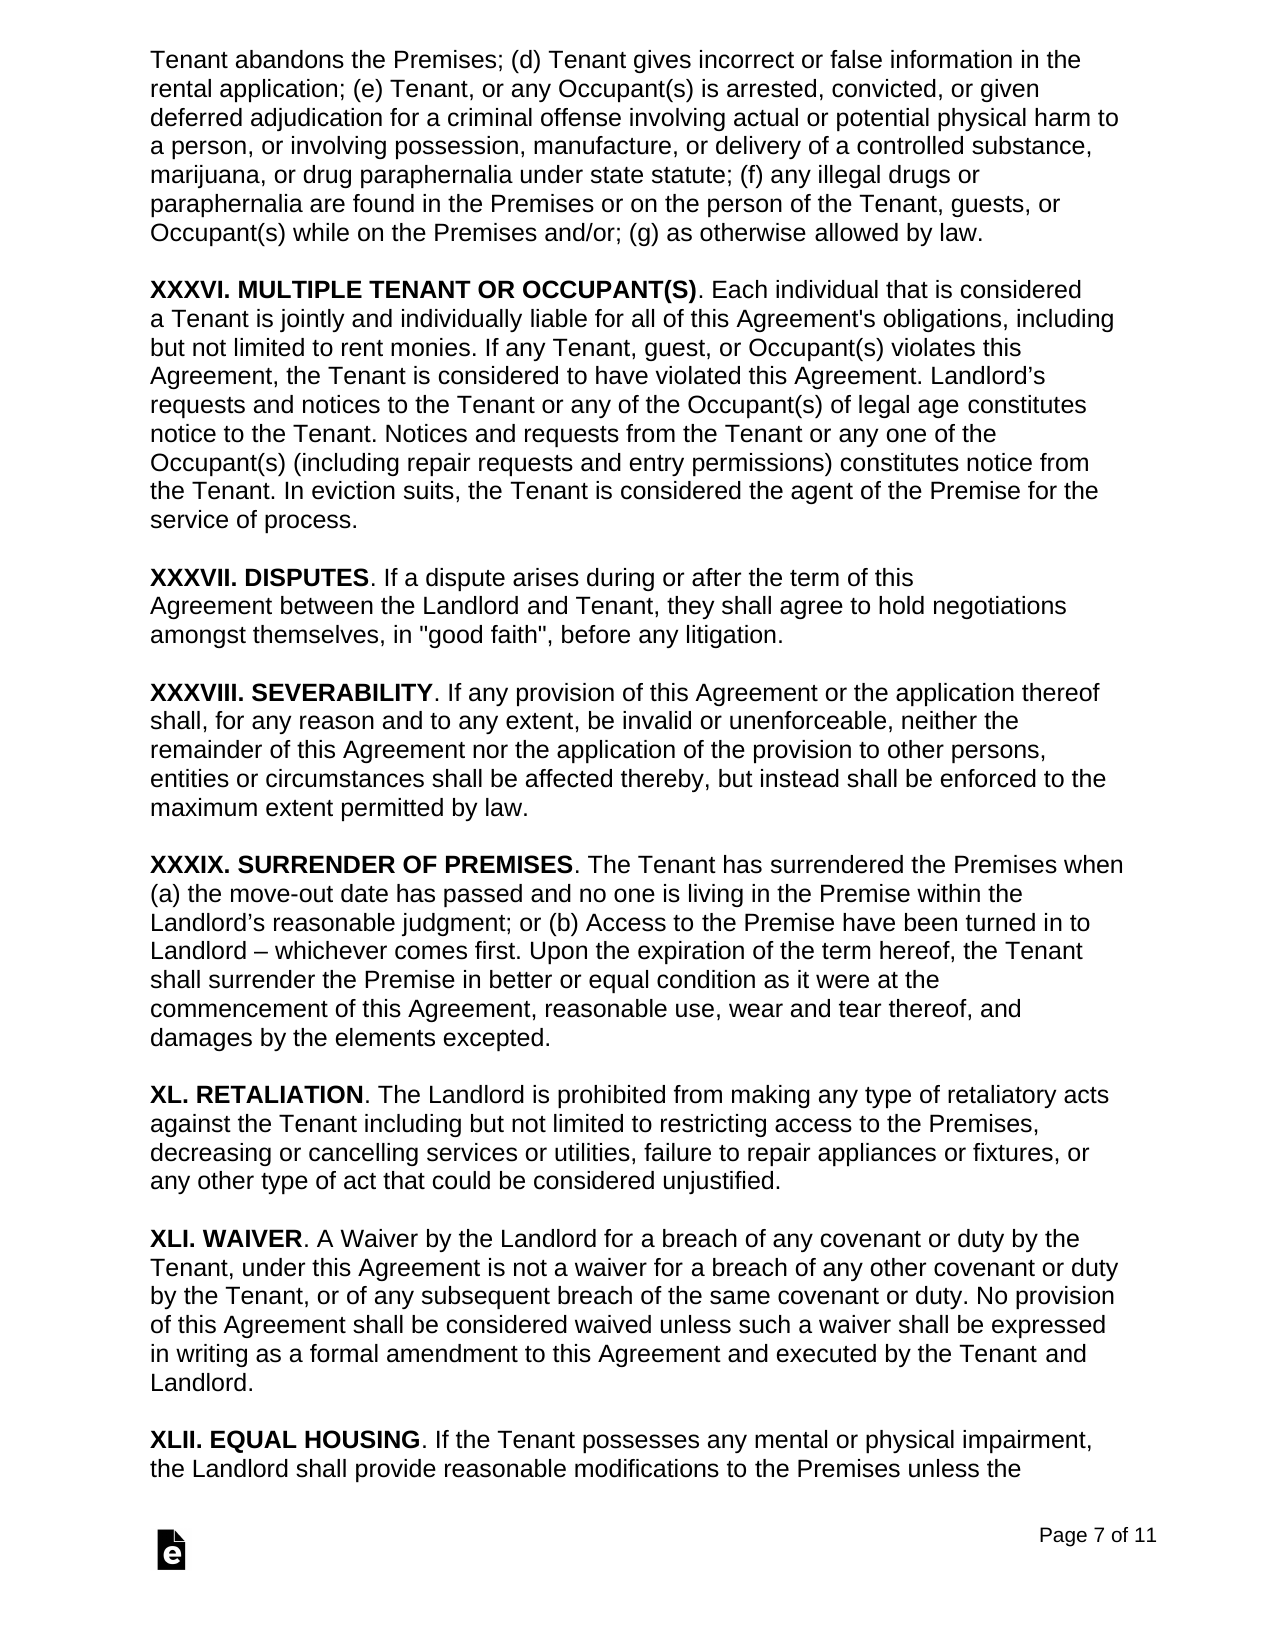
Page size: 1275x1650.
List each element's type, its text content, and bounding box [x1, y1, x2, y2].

text XXXVII. DISPUTES. If a dispute arises during or after the term of this Agreement between the Landlord and Tenant, they shall agree to hold negotiations amongst themselves, in "good faith", before any litigation. [150, 562, 1125, 649]
text XL. RETALIATION. The Landlord is prohibited from making any type of retaliatory acts against the Tenant including but not limited to restricting access to the Premises, decreasing or cancelling services or utilities, failure to repair appliances or fixtures, or any other type of act that could be considered unjustified. [150, 1080, 1125, 1195]
text XLI. WAIVER. A Waiver by the Landlord for a breach of any covenant or duty by the Tenant, under this Agreement is not a waiver for a breach of any other covenant or duty by the Tenant, or of any subsequent breach of the same covenant or duty. No provision of this Agreement shall be considered waived unless such a waiver shall be expressed in writing as a formal amendment to this Agreement and executed by the Tenant and Landlord. [150, 1224, 1125, 1396]
text Tenant abandons the Premises; (d) Tenant gives incorrect or false information in the rental application; (e) Tenant, or any Occupant(s) is arrested, convicted, or given deferred adjudication for a criminal offense involving actual or potential physical harm to a person, or involving possession, manufacture, or delivery of a controlled substance, marijuana, or drug paraphernalia under state statute; (f) any illegal drugs or paraphernalia are found in the Premises or on the person of the Tenant, guests, or Occupant(s) while on the Premises and/or; (g) as otherwise allowed by law. [150, 45, 1125, 246]
text XXXIX. SURRENDER OF PREMISES. The Tenant has surrendered the Premises when (a) the move-out date has passed and no one is living in the Premise within the Landlord’s reasonable judgment; or (b) Access to the Premise have been turned in to Landlord – whichever comes first. Upon the expiration of the term hereof, the Tenant shall surrender the Premise in better or equal condition as it were at the commencement of this Agreement, reasonable use, wear and tear thereof, and damages by the elements excepted. [150, 850, 1125, 1051]
text XLII. EQUAL HOUSING. If the Tenant possesses any mental or physical impairment, the Landlord shall provide reasonable modifications to the Premises unless the [150, 1425, 1125, 1482]
text XXXVIII. SEVERABILITY. If any provision of this Agreement or the application thereof shall, for any reason and to any extent, be invalid or unenforceable, neither the remainder of this Agreement nor the application of the provision to other persons, entities or circumstances shall be affected thereby, but instead shall be enforced to the maximum extent permitted by law. [150, 677, 1125, 821]
text XXXVI. MULTIPLE TENANT OR OCCUPANT(S). Each individual that is considered a Tenant is jointly and individually liable for all of this Agreement's obligations, including but not limited to rent monies. If any Tenant, guest, or Occupant(s) violates this Agreement, the Tenant is considered to have violated this Agreement. Landlord’s requests and notices to the Tenant or any of the Occupant(s) of legal age constitutes notice to the Tenant. Notices and requests from the Tenant or any one of the Occupant(s) (including repair requests and entry permissions) constitutes notice from the Tenant. In eviction suits, the Tenant is considered the agent of the Premise for the service of process. [150, 275, 1125, 534]
picture [150, 1528, 192, 1571]
